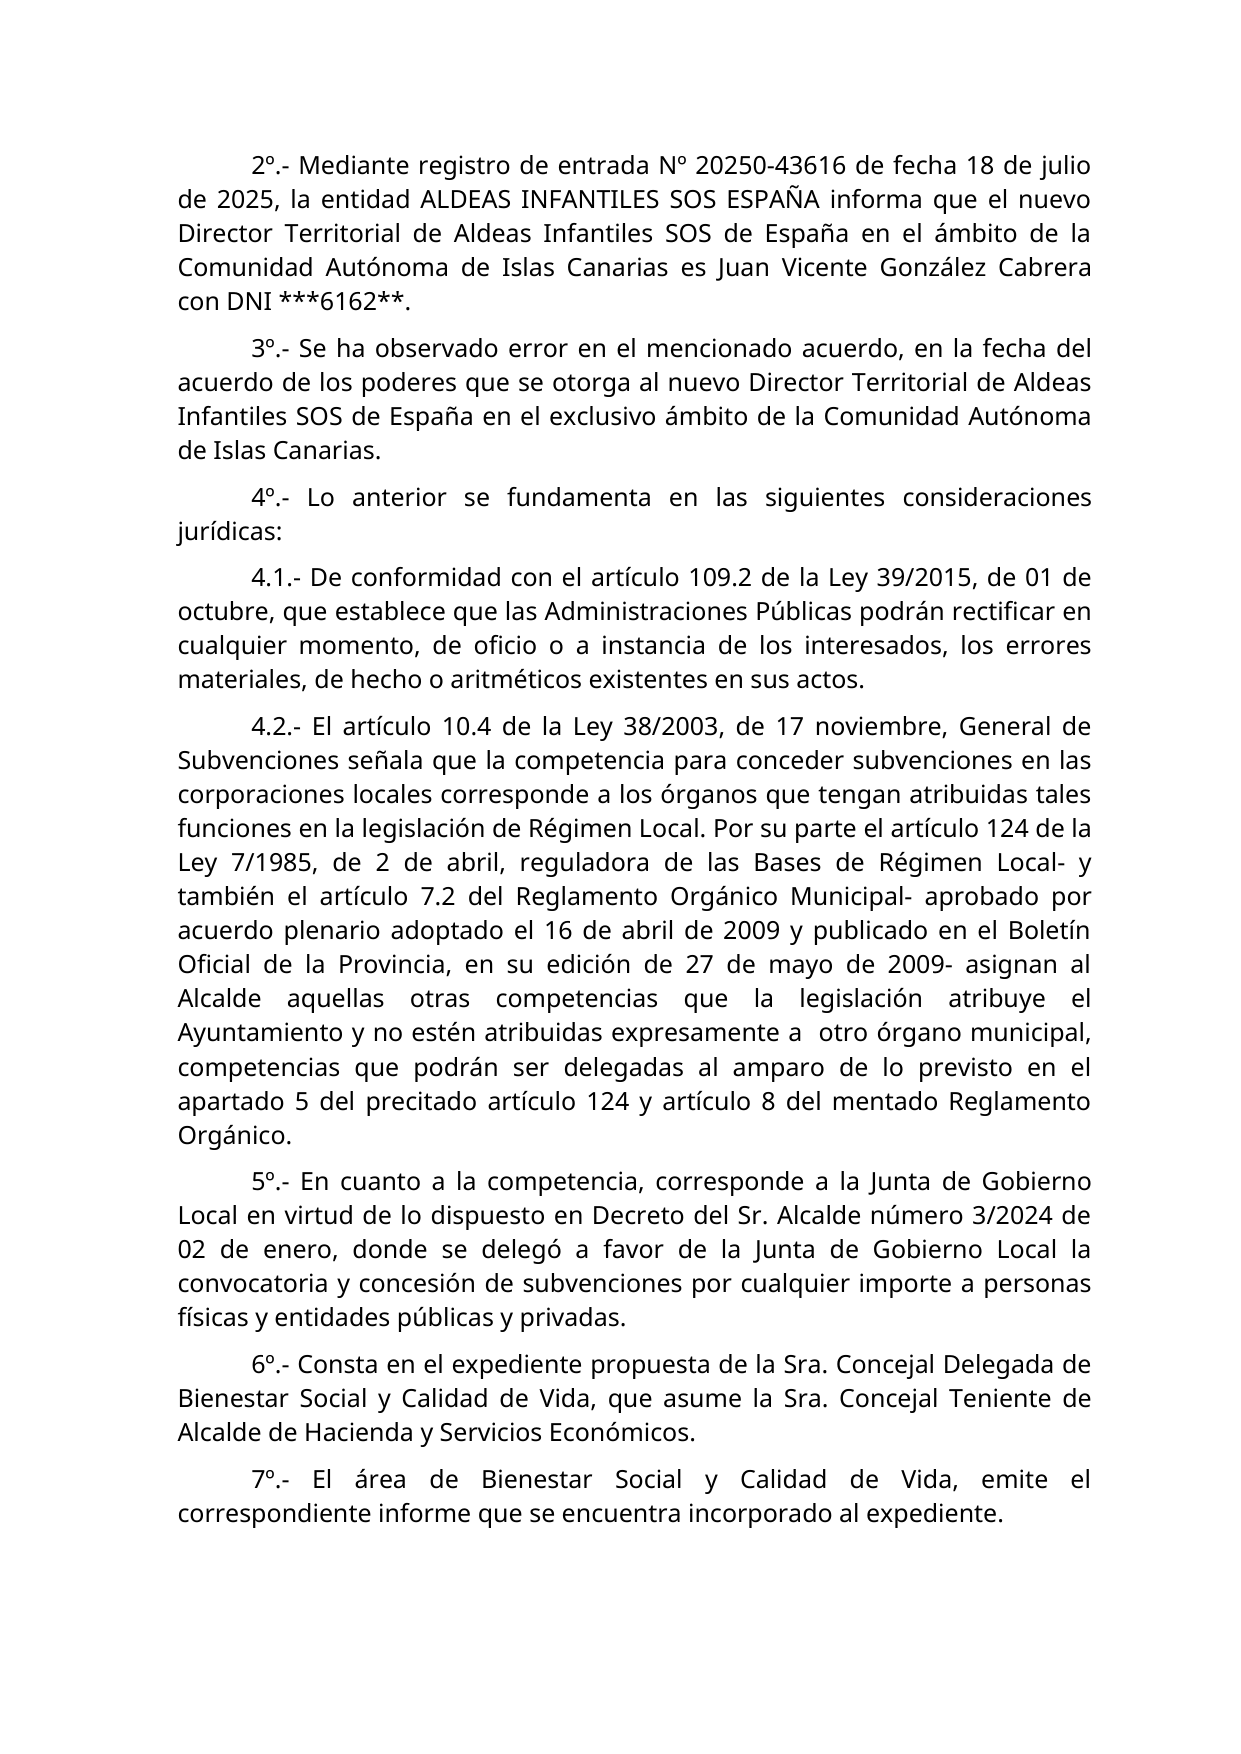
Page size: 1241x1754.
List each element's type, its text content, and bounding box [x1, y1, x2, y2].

text 3º.- Se ha observado error en el mencionado acuerdo, en la fecha del acuerdo de los poderes que se otorga al nuevo Director Territorial de Aldeas Infantiles SOS de España en el exclusivo ámbito de la Comunidad Autónoma de Islas Canarias. [177, 330, 1093, 467]
text 7º.- El área de Bienestar Social y Calidad de Vida, emite el correspondiente informe que se encuentra incorporado al expediente. [177, 1461, 1093, 1529]
text 6º.- Consta en el expediente propuesta de la Sra. Concejal Delegada de Bienestar Social y Calidad de Vida, que asume la Sra. Concejal Teniente de Alcalde de Hacienda y Servicios Económicos. [177, 1347, 1093, 1449]
text 2º.- Mediante registro de entrada Nº 20250-43616 de fecha 18 de julio de 2025, la entidad ALDEAS INFANTILES SOS ESPAÑA informa que el nuevo Director Territorial de Aldeas Infantiles SOS de España en el ámbito de la Comunidad Autónoma de Islas Canarias es Juan Vicente González Cabrera con DNI ***6162**. [177, 148, 1093, 318]
text 4.2.- El artículo 10.4 de la Ley 38/2003, de 17 noviembre, General de Subvenciones señala que la competencia para conceder subvenciones en las corporaciones locales corresponde a los órganos que tengan atribuidas tales funciones en la legislación de Régimen Local. Por su parte el artículo 124 de la Ley 7/1985, de 2 de abril, reguladora de las Bases de Régimen Local- y también el artículo 7.2 del Reglamento Orgánico Municipal- aprobado por acuerdo plenario adoptado el 16 de abril de 2009 y publicado en el Boletín Oficial de la Provincia, en su edición de 27 de mayo de 2009- asignan al Alcalde aquellas otras competencias que la legislación atribuye el Ayuntamiento y no estén atribuidas expresamente a otro órgano municipal, competencias que podrán ser delegadas al amparo de lo previsto en el apartado 5 del precitado artículo 124 y artículo 8 del mentado Reglamento Orgánico. [177, 708, 1093, 1151]
text 4º.- Lo anterior se fundamenta en las siguientes consideraciones jurídicas: [177, 479, 1093, 547]
text 4.1.- De conformidad con el artículo 109.2 de la Ley 39/2015, de 01 de octubre, que establece que las Administraciones Públicas podrán rectificar en cualquier momento, de oficio o a instancia de los interesados, los errores materiales, de hecho o aritméticos existentes en sus actos. [177, 560, 1093, 696]
text 5º.- En cuanto a la competencia, corresponde a la Junta de Gobierno Local en virtud de lo dispuesto en Decreto del Sr. Alcalde número 3/2024 de 02 de enero, donde se delegó a favor de la Junta de Gobierno Local la convocatoria y concesión de subvenciones por cualquier importe a personas físicas y entidades públicas y privadas. [177, 1164, 1093, 1334]
